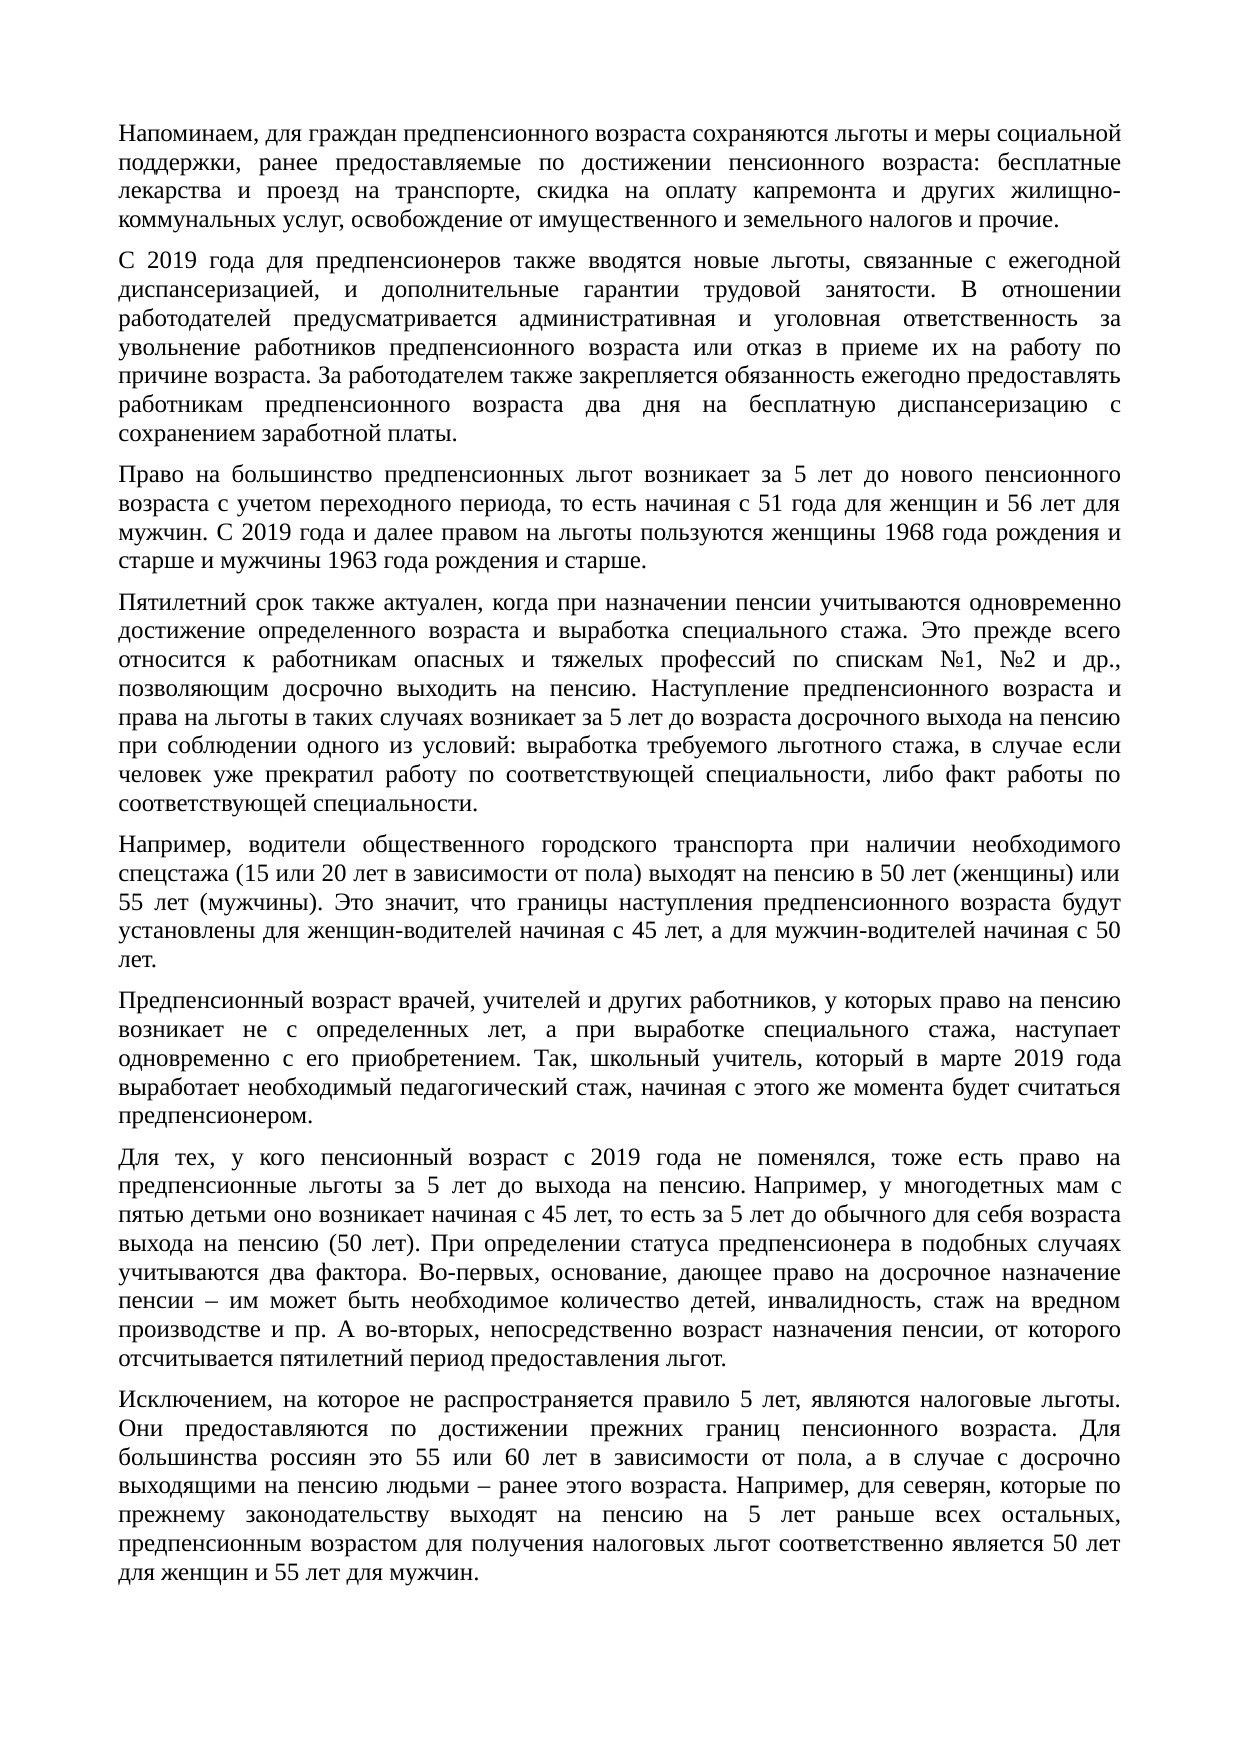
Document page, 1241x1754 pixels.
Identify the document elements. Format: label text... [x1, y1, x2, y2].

text Исключением, на которое не распространяется правило 5 лет, являются налоговые льготы. Они предоставляются по достижении прежних границ пенсионного возраста. Для большинства россиян это 55 или 60 лет в зависимости от пола, а в случае с досрочно выходящими на пенсию людьми – ранее этого возраста. Например, для северян, которые по прежнему законодательству выходят на пенсию на 5 лет раньше всех остальных, предпенсионным возрастом для получения налоговых льгот соответственно является 50 лет для женщин и 55 лет для мужчин. [118, 1384, 1122, 1586]
text Предпенсионный возраст врачей, учителей и других работников, у которых право на пенсию возникает не с определенных лет, а при выработке специального стажа, наступает одновременно с его приобретением. Так, школьный учитель, который в марте 2019 года выработает необходимый педагогический стаж, начиная с этого же момента будет считаться предпенсионером. [118, 986, 1122, 1129]
text Например, водители общественного городского транспорта при наличии необходимого спецстажа (15 или 20 лет в зависимости от пола) выходят на пенсию в 50 лет (женщины) или 55 лет (мужчины). Это значит, что границы наступления предпенсионного возраста будут установлены для женщин-водителей начиная с 45 лет, а для мужчин-водителей начиная с 50 лет. [118, 829, 1122, 973]
text Пятилетний срок также актуален, когда при назначении пенсии учитываются одновременно достижение определенного возраста и выработка специального стажа. Это прежде всего относится к работникам опасных и тяжелых профессий по спискам №1, №2 и др., позволяющим досрочно выходить на пенсию. Наступление предпенсионного возраста и права на льготы в таких случаях возникает за 5 лет до возраста досрочного выхода на пенсию при соблюдении одного из условий: выработка требуемого льготного стажа, в случае если человек уже прекратил работу по соответствующей специальности, либо факт работы по соответствующей специальности. [118, 587, 1122, 817]
text С 2019 года для предпенсионеров также вводятся новые льготы, связанные с ежегодной диспансеризацией, и дополнительные гарантии трудовой занятости. В отношении работодателей предусматривается административная и уголовная ответственность за увольнение работников предпенсионного возраста или отказ в приеме их на работу по причине возраста. За работодателем также закрепляется обязанность ежегодно предоставлять работникам предпенсионного возраста два дня на бесплатную диспансеризацию с сохранением заработной платы. [118, 246, 1122, 447]
text Для тех, у кого пенсионный возраст с 2019 года не поменялся, тоже есть право на предпенсионные льготы за 5 лет до выхода на пенсию. Например, у многодетных мам с пятью детьми оно возникает начиная с 45 лет, то есть за 5 лет до обычного для себя возраста выхода на пенсию (50 лет). При определении статуса предпенсионера в подобных случаях учитываются два фактора. Во-первых, основание, дающее право на досрочное назначение пенсии – им может быть необходимое количество детей, инвалидность, стаж на вредном производстве и пр. А во-вторых, непосредственно возраст назначения пенсии, от которого отсчитывается пятилетний период предоставления льгот. [118, 1142, 1122, 1372]
text Напоминаем, для граждан предпенсионного возраста сохраняются льготы и меры социальной поддержки, ранее предоставляемые по достижении пенсионного возраста: бесплатные лекарства и проезд на транспорте, скидка на оплату капремонта и других жилищно-коммунальных услуг, освобождение от имущественного и земельного налогов и прочие. [118, 118, 1122, 233]
text Право на большинство предпенсионных льгот возникает за 5 лет до нового пенсионного возраста с учетом переходного периода, то есть начиная с 51 года для женщин и 56 лет для мужчин. С 2019 года и далее правом на льготы пользуются женщины 1968 года рождения и старше и мужчины 1963 года рождения и старше. [118, 459, 1122, 574]
